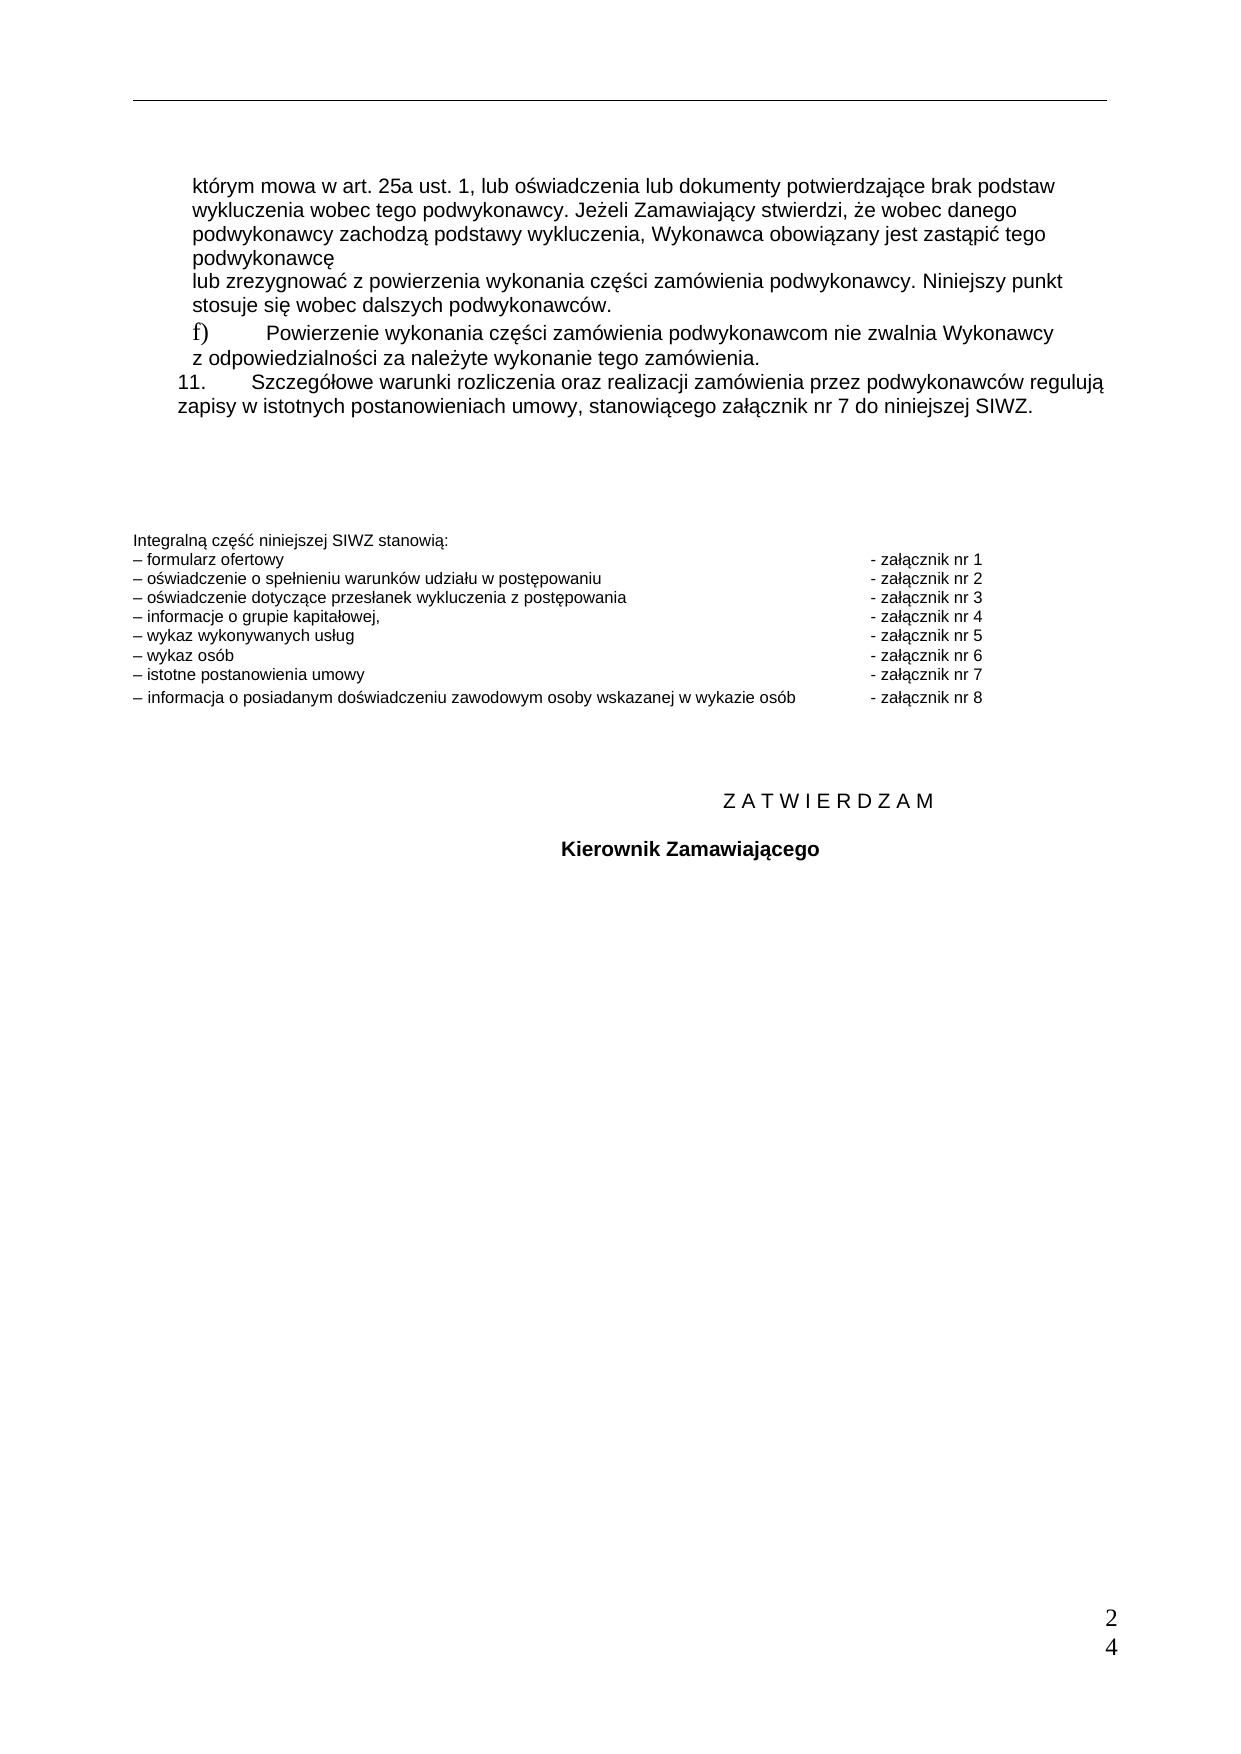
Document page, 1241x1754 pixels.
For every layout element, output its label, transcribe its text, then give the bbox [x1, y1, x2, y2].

text – formularz ofertowy - załącznik nr 1 [133, 549, 1107, 569]
text – wykaz osób - załącznik nr 6 [133, 645, 1107, 664]
list Szczegółowe warunki rozliczenia oraz realizacji zamówienia przez podwykonawców regulują zapisy w istotnych postanowieniach umowy, stanowiącego załącznik nr 7 do niniejszej SIWZ. [177, 370, 1107, 418]
text – oświadczenie dotyczące przesłanek wykluczenia z postępowania - załącznik nr 3 [133, 588, 1107, 607]
text – oświadczenie o spełnieniu warunków udziału w postępowaniu - załącznik nr 2 [133, 569, 1107, 588]
text – informacja o posiadanym doświadczeniu zawodowym osoby wskazanej w wykazie osób - załącznik nr 8 [133, 684, 1107, 708]
list Powierzenie wykonania części zamówienia podwykonawcom nie zwalnia Wykonawcy z odpowiedzialności za należyte wykonanie tego zamówienia. [192, 317, 1107, 370]
text Z A T W I E R D Z A M [649, 789, 1107, 813]
text – istotne postanowienia umowy - załącznik nr 7 [133, 664, 1107, 684]
text – wykaz wykonywanych usług - załącznik nr 5 [133, 626, 1107, 645]
text – informacje o grupie kapitałowej, - załącznik nr 4 [133, 607, 1107, 626]
text Integralną część niniejszej SIWZ stanowią: [133, 530, 1107, 549]
list którym mowa w art. 25a ust. 1, lub oświadczenia lub dokumenty potwierdzające brak podstaw wykluczenia wobec tego podwykonawcy. Jeżeli Zamawiający stwierdzi, że wobec danego podwykonawcy zachodzą podstawy wykluczenia, Wykonawca obowiązany jest zastąpić tego podwykonawcę lub zrezygnować z powierzenia wykonania części zamówienia podwykonawcy. Niniejszy punkt stosuje się wobec dalszych podwykonawców. [192, 173, 1107, 317]
text Kierownik Zamawiającego [133, 837, 1107, 861]
